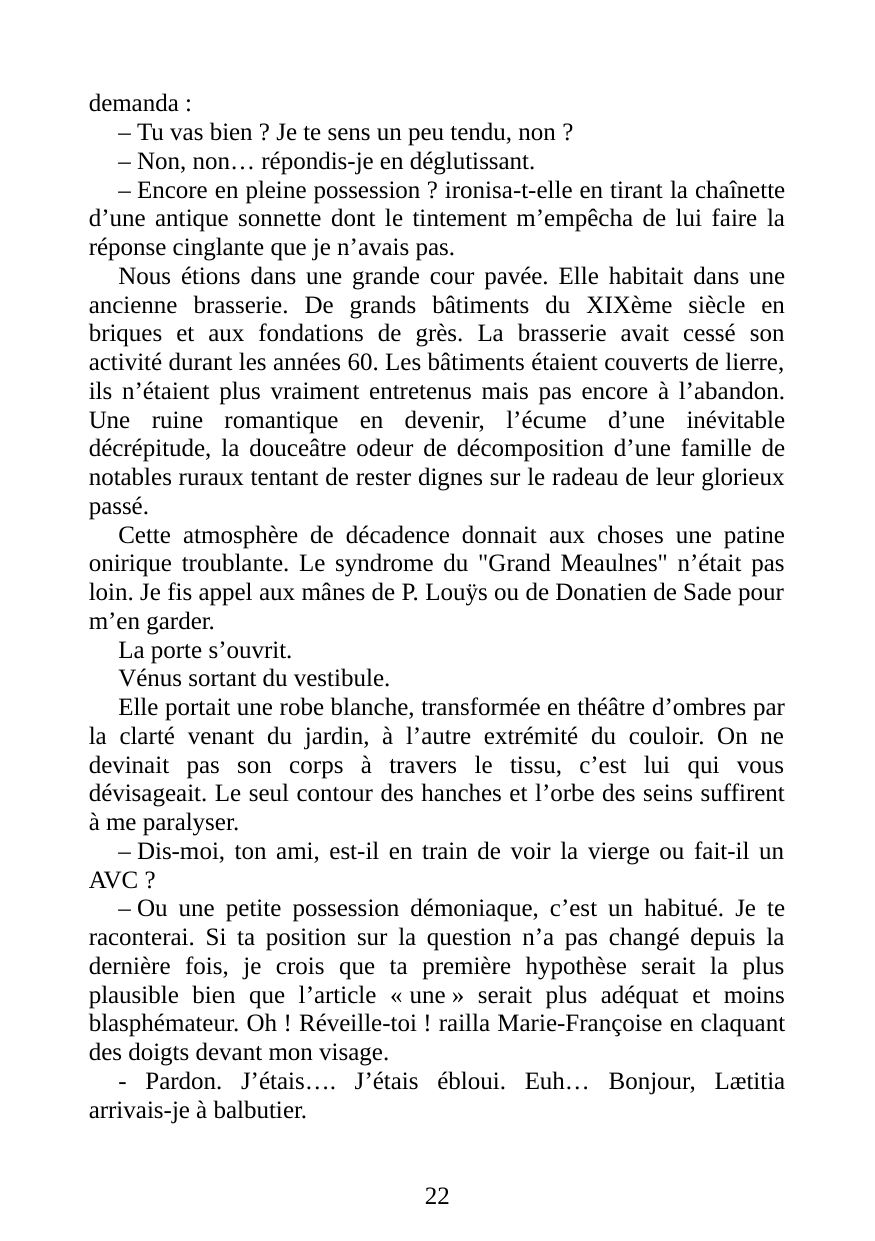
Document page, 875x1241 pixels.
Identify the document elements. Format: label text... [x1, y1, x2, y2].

text – Ou une petite possession démoniaque, c’est un habitué. Je te raconterai. Si ta position sur la question n’a pas changé depuis la dernière fois, je crois que ta première hypothèse serait la plus plausible bien que l’article « une » serait plus adéquat et moins blasphémateur. Oh ! Réveille-toi ! railla Marie-Françoise en claquant des doigts devant mon visage. [88, 893, 786, 1066]
text - Pardon. J’étais…. J’étais ébloui. Euh… Bonjour, Lætitia arrivais-je à balbutier. [88, 1066, 786, 1123]
text – Tu vas bien ? Je te sens un peu tendu, non ? [88, 117, 786, 146]
text Cette atmosphère de décadence donnait aux choses une patine onirique troublante. Le syndrome du "Grand Meaulnes" n’était pas loin. Je fis appel aux mânes de P. Louÿs ou de Donatien de Sade pour m’en garder. [88, 520, 786, 635]
text Vénus sortant du vestibule. [88, 663, 786, 692]
text Nous étions dans une grande cour pavée. Elle habitait dans une ancienne brasserie. De grands bâtiments du XIXème siècle en briques et aux fondations de grès. La brasserie avait cessé son activité durant les années 60. Les bâtiments étaient couverts de lierre, ils n’étaient plus vraiment entretenus mais pas encore à l’abandon. Une ruine romantique en devenir, l’écume d’une inévitable décrépitude, la douceâtre odeur de décomposition d’une famille de notables ruraux tentant de rester dignes sur le radeau de leur glorieux passé. [88, 261, 786, 520]
text Elle portait une robe blanche, transformée en théâtre d’ombres par la clarté venant du jardin, à l’autre extrémité du couloir. On ne devinait pas son corps à travers le tissu, c’est lui qui vous dévisageait. Le seul contour des hanches et l’orbe des seins suffirent à me paralyser. [88, 692, 786, 836]
text – Encore en pleine possession ? ironisa-t-elle en tirant la chaînette d’une antique sonnette dont le tintement m’empêcha de lui faire la réponse cinglante que je n’avais pas. [88, 175, 786, 261]
text – Dis-moi, ton ami, est-il en train de voir la vierge ou fait-il un AVC ? [88, 836, 786, 893]
text – Non, non… répondis-je en déglutissant. [88, 146, 786, 175]
text La porte s’ouvrit. [88, 635, 786, 663]
text demanda : [88, 88, 786, 117]
